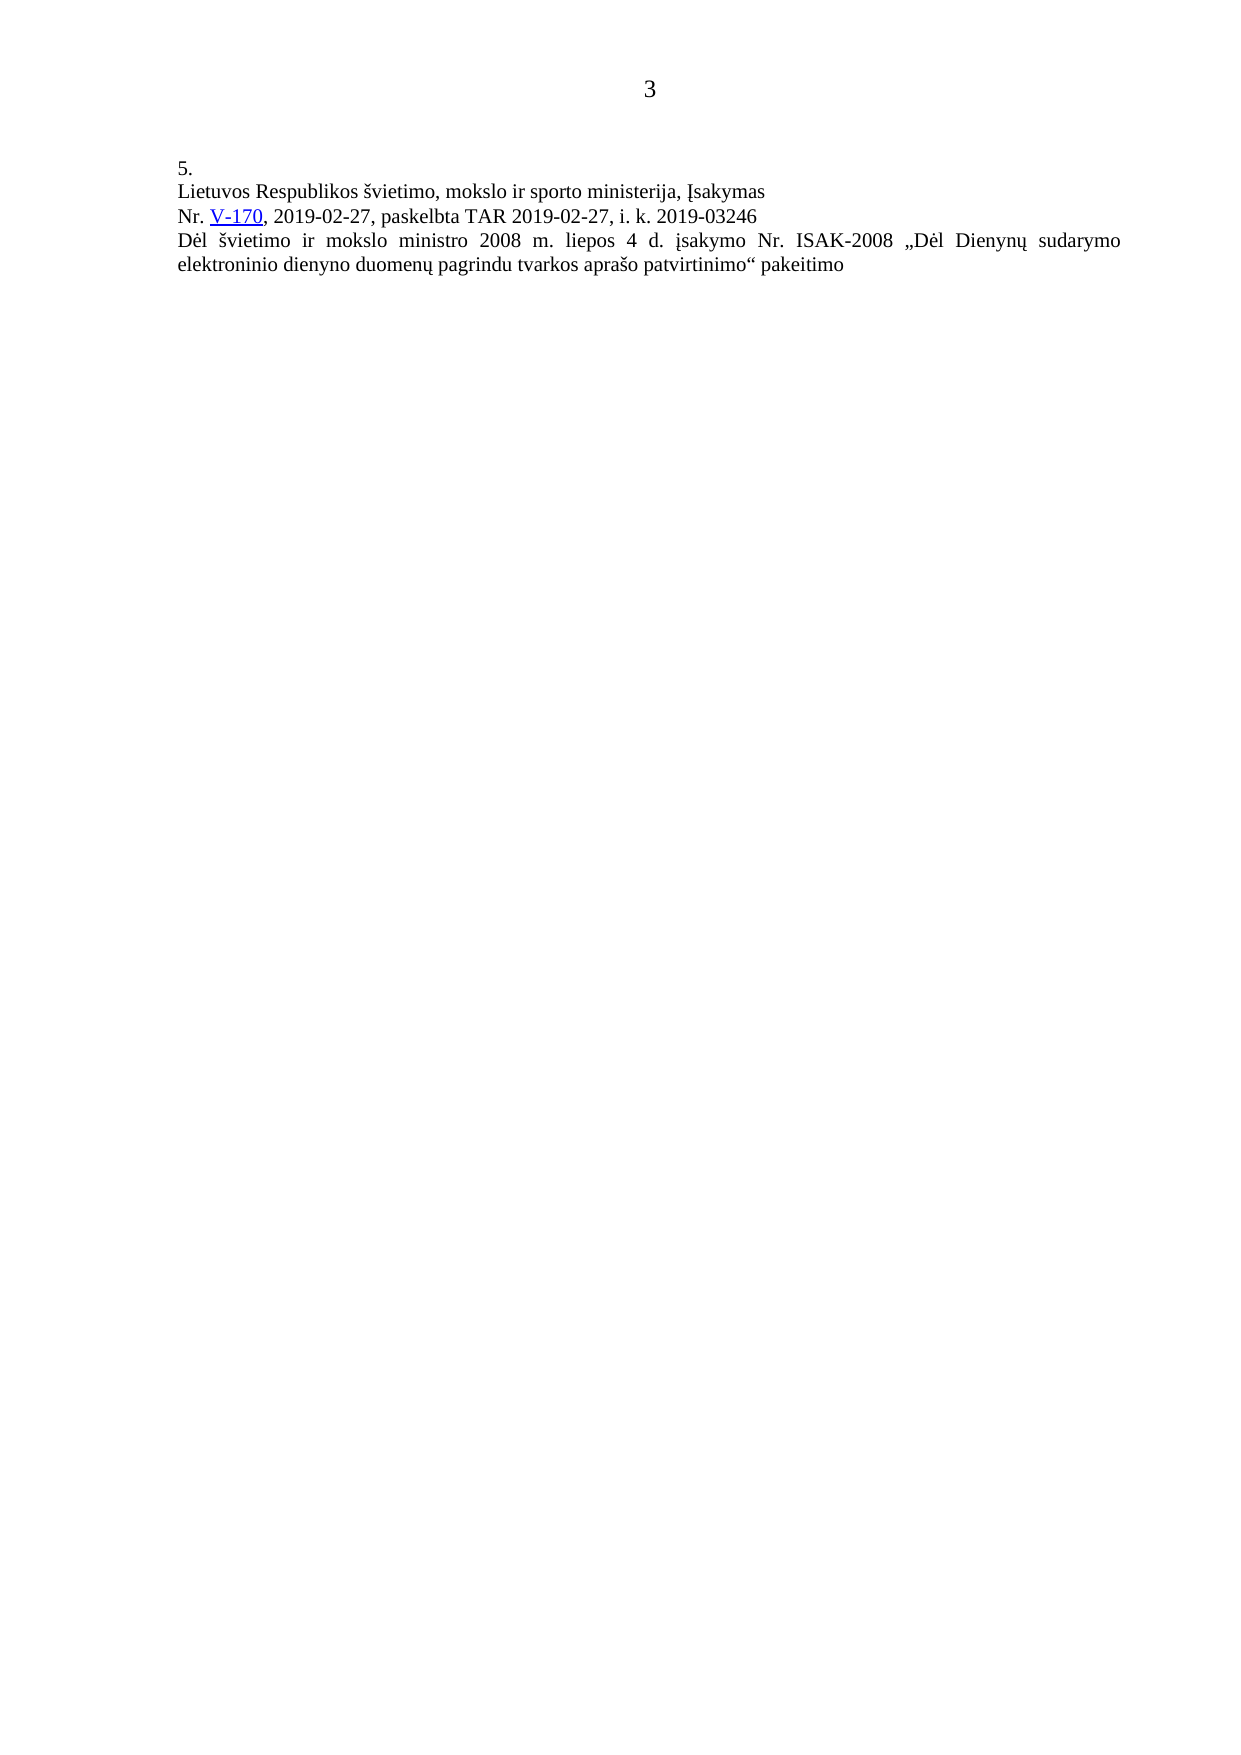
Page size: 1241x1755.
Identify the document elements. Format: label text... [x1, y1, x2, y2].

text Dėl švietimo ir mokslo ministro 2008 m. liepos 4 d. įsakymo Nr. ISAK-2008 „Dėl Dienynų sudarymo elektroninio dienyno duomenų pagrindu tvarkos aprašo patvirtinimo“ pakeitimo [177, 228, 1122, 276]
text 5. [177, 155, 1122, 179]
text Nr. V-170, 2019-02-27, paskelbta TAR 2019-02-27, i. k. 2019-03246 [177, 203, 1122, 228]
text Lietuvos Respublikos švietimo, mokslo ir sporto ministerija, Įsakymas [177, 179, 1122, 203]
